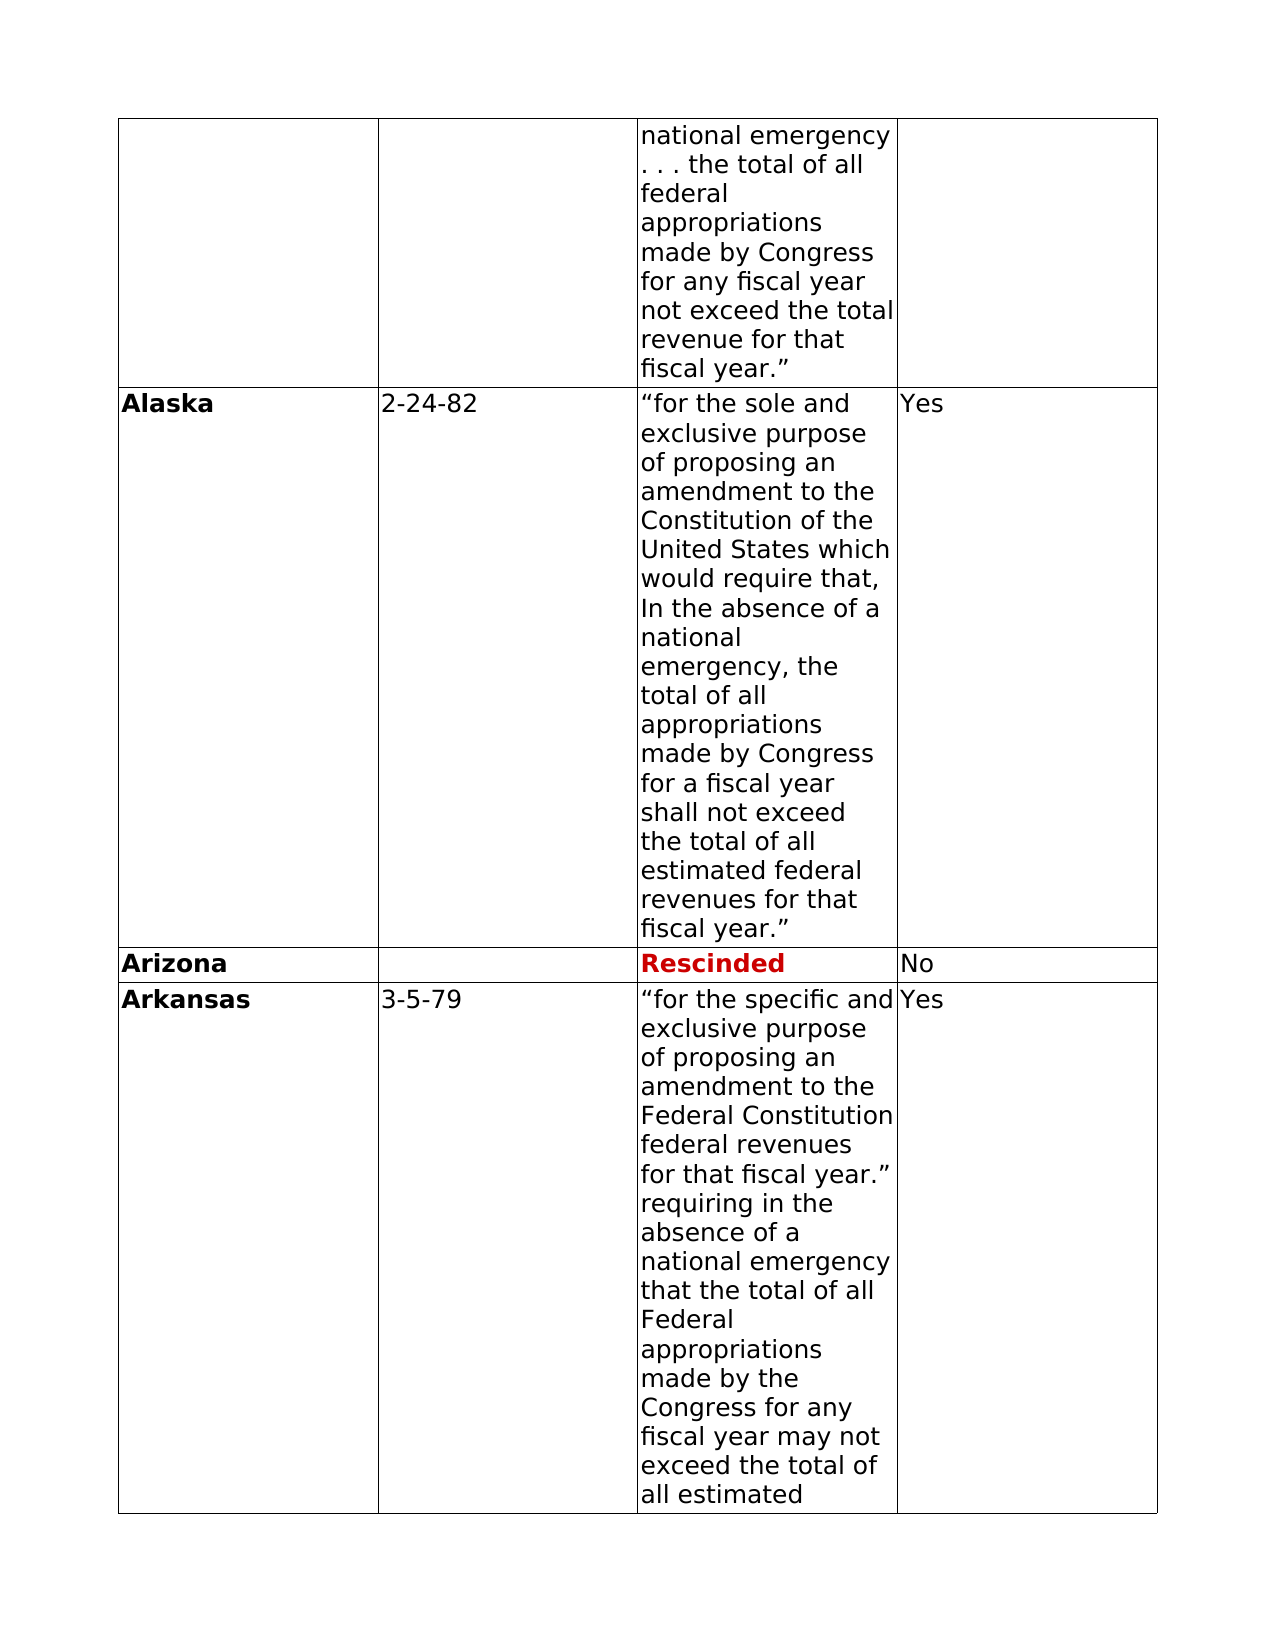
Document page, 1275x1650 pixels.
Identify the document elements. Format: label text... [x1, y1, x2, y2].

table_cell Arkansas [119, 983, 378, 1513]
table_cell [379, 119, 637, 387]
table_cell Rescinded [638, 948, 897, 982]
table_cell [898, 119, 1157, 387]
table_cell Yes [898, 983, 1157, 1513]
table_cell Yes [898, 388, 1157, 947]
table_cell Arizona [119, 948, 378, 982]
table_cell No [898, 948, 1157, 982]
table_cell “for the specific and exclusive purpose of proposing an amendment to the Federal Constitution federal revenues for that fiscal year.” requiring in the absence of a national emergency that the total of all Federal appropriations made by the Congress for any fiscal year may not exceed the total of all estimated [638, 983, 897, 1513]
table_cell national emergency . . . the total of all federal appropriations made by Congress for any fiscal year not exceed the total revenue for that fiscal year.” [638, 119, 897, 387]
table_cell [379, 948, 637, 982]
table_cell “for the sole and exclusive purpose of proposing an amendment to the Constitution of the United States which would require that, In the absence of a national emergency, the total of all appropriations made by Congress for a fiscal year shall not exceed the total of all estimated federal revenues for that fiscal year.” [638, 388, 897, 947]
table_cell 3-5-79 [379, 983, 637, 1513]
table_cell 2-24-82 [379, 388, 637, 947]
table_cell Alaska [119, 388, 378, 947]
table_cell [119, 119, 378, 387]
